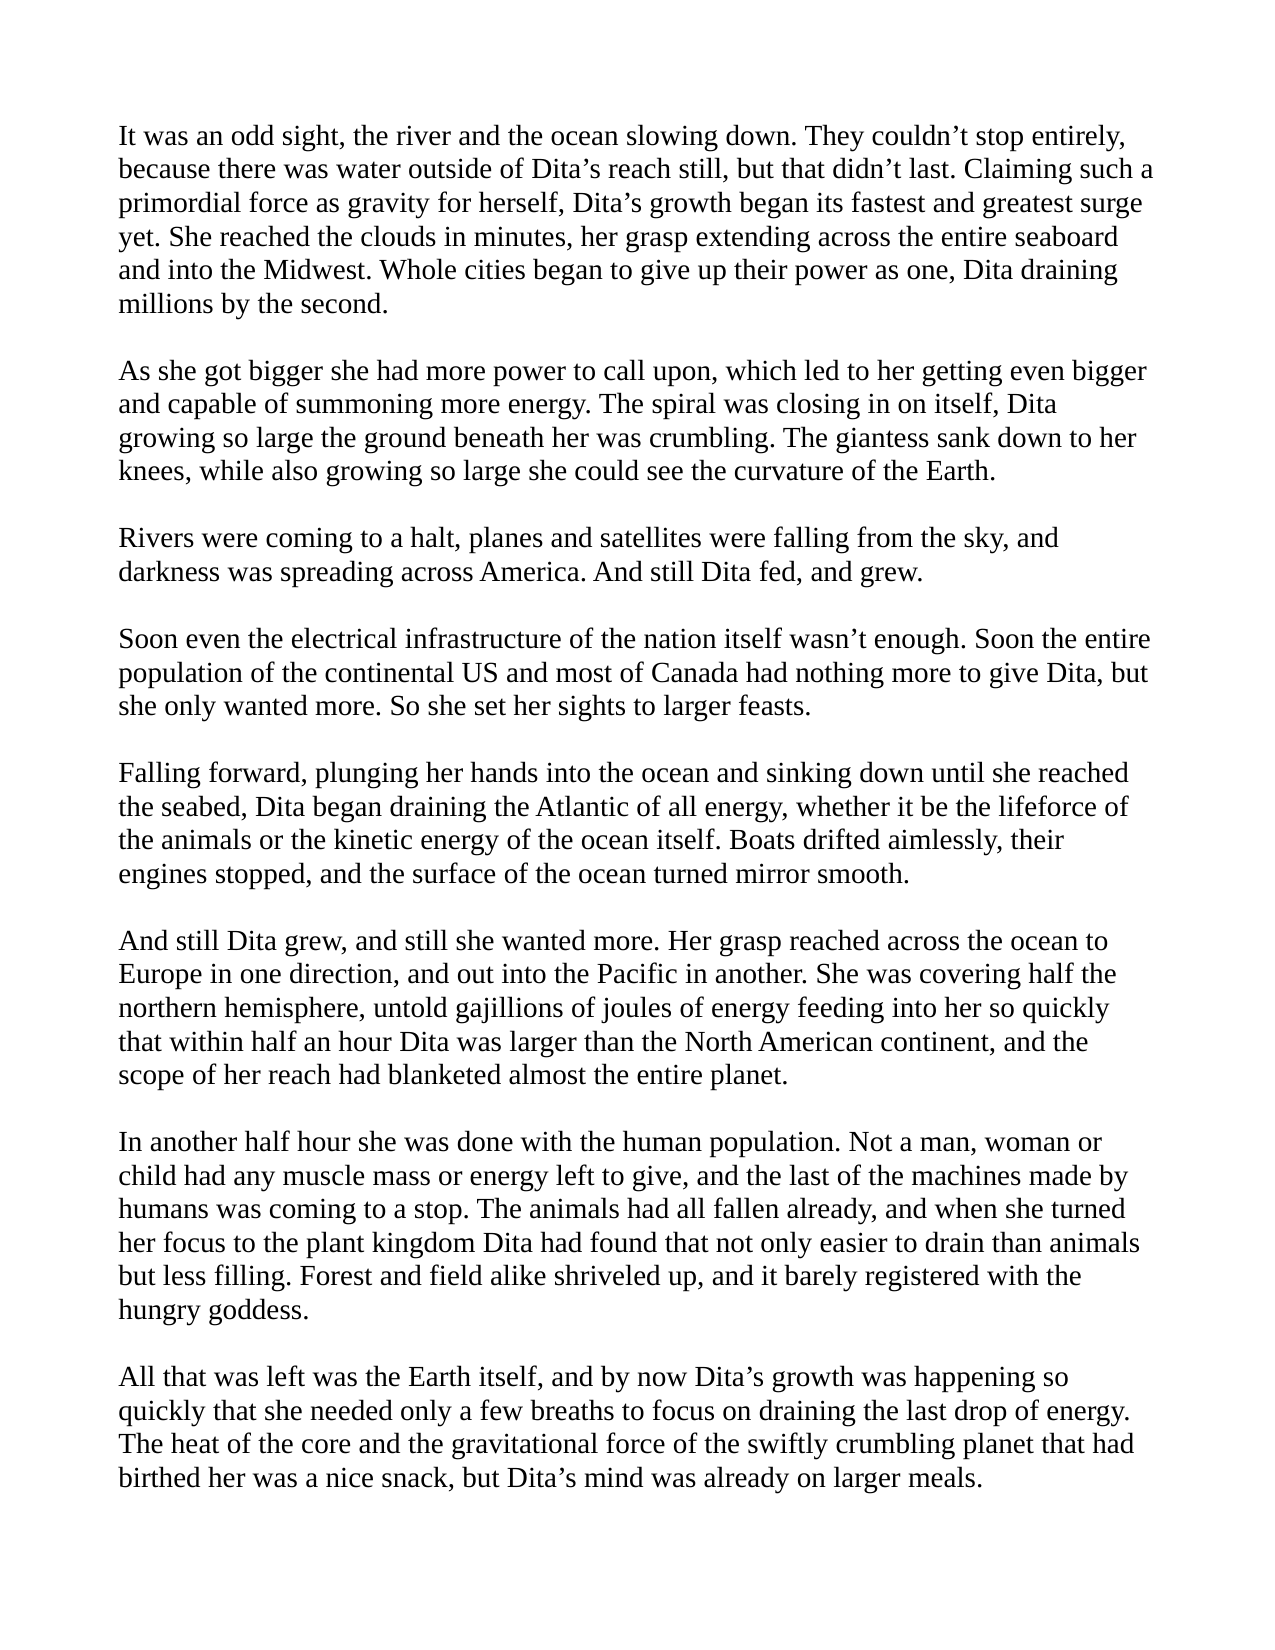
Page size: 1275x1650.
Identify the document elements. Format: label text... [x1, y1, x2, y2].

text Rivers were coming to a halt, planes and satellites were falling from the sky, and darkness was spreading across America. And still Dita fed, and grew. [118, 521, 1157, 588]
text As she got bigger she had more power to call upon, which led to her getting even bigger and capable of summoning more energy. The spiral was closing in on itself, Dita growing so large the ground beneath her was crumbling. The giantess sank down to her knees, while also growing so large she could see the curvature of the Earth. [118, 353, 1157, 487]
text It was an odd sight, the river and the ocean slowing down. They couldn’t stop entirely, because there was water outside of Dita’s reach still, but that didn’t last. Claiming such a primordial force as gravity for herself, Dita’s growth began its fastest and greatest surge yet. She reached the clouds in minutes, her grasp extending across the entire seaboard and into the Midwest. Whole cities began to give up their power as one, Dita draining millions by the second. [118, 118, 1157, 319]
text Soon even the electrical infrastructure of the nation itself wasn’t enough. Soon the entire population of the continental US and most of Canada had nothing more to give Dita, but she only wanted more. So she set her sights to larger feasts. [118, 621, 1157, 722]
text All that was left was the Earth itself, and by now Dita’s growth was happening so quickly that she needed only a few breaths to focus on draining the last drop of energy. The heat of the core and the gravitational force of the swiftly crumbling planet that had birthed her was a nice snack, but Dita’s mind was already on larger meals. [118, 1359, 1157, 1493]
text And still Dita grew, and still she wanted more. Her grasp reached across the ocean to Europe in one direction, and out into the Pacific in another. She was covering half the northern hemisphere, untold gajillions of joules of energy feeding into her so quickly that within half an hour Dita was larger than the North American continent, and the scope of her reach had blanketed almost the entire planet. [118, 923, 1157, 1091]
text Falling forward, plunging her hands into the ocean and sinking down until she reached the seabed, Dita began draining the Atlantic of all energy, whether it be the lifeforce of the animals or the kinetic energy of the ocean itself. Boats drifted aimlessly, their engines stopped, and the surface of the ocean turned mirror smooth. [118, 755, 1157, 889]
text In another half hour she was done with the human population. Not a man, woman or child had any muscle mass or energy left to give, and the last of the machines made by humans was coming to a stop. The animals had all fallen already, and when she turned her focus to the plant kingdom Dita had found that not only easier to drain than animals but less filling. Forest and field alike shriveled up, and it barely registered with the hungry goddess. [118, 1124, 1157, 1326]
